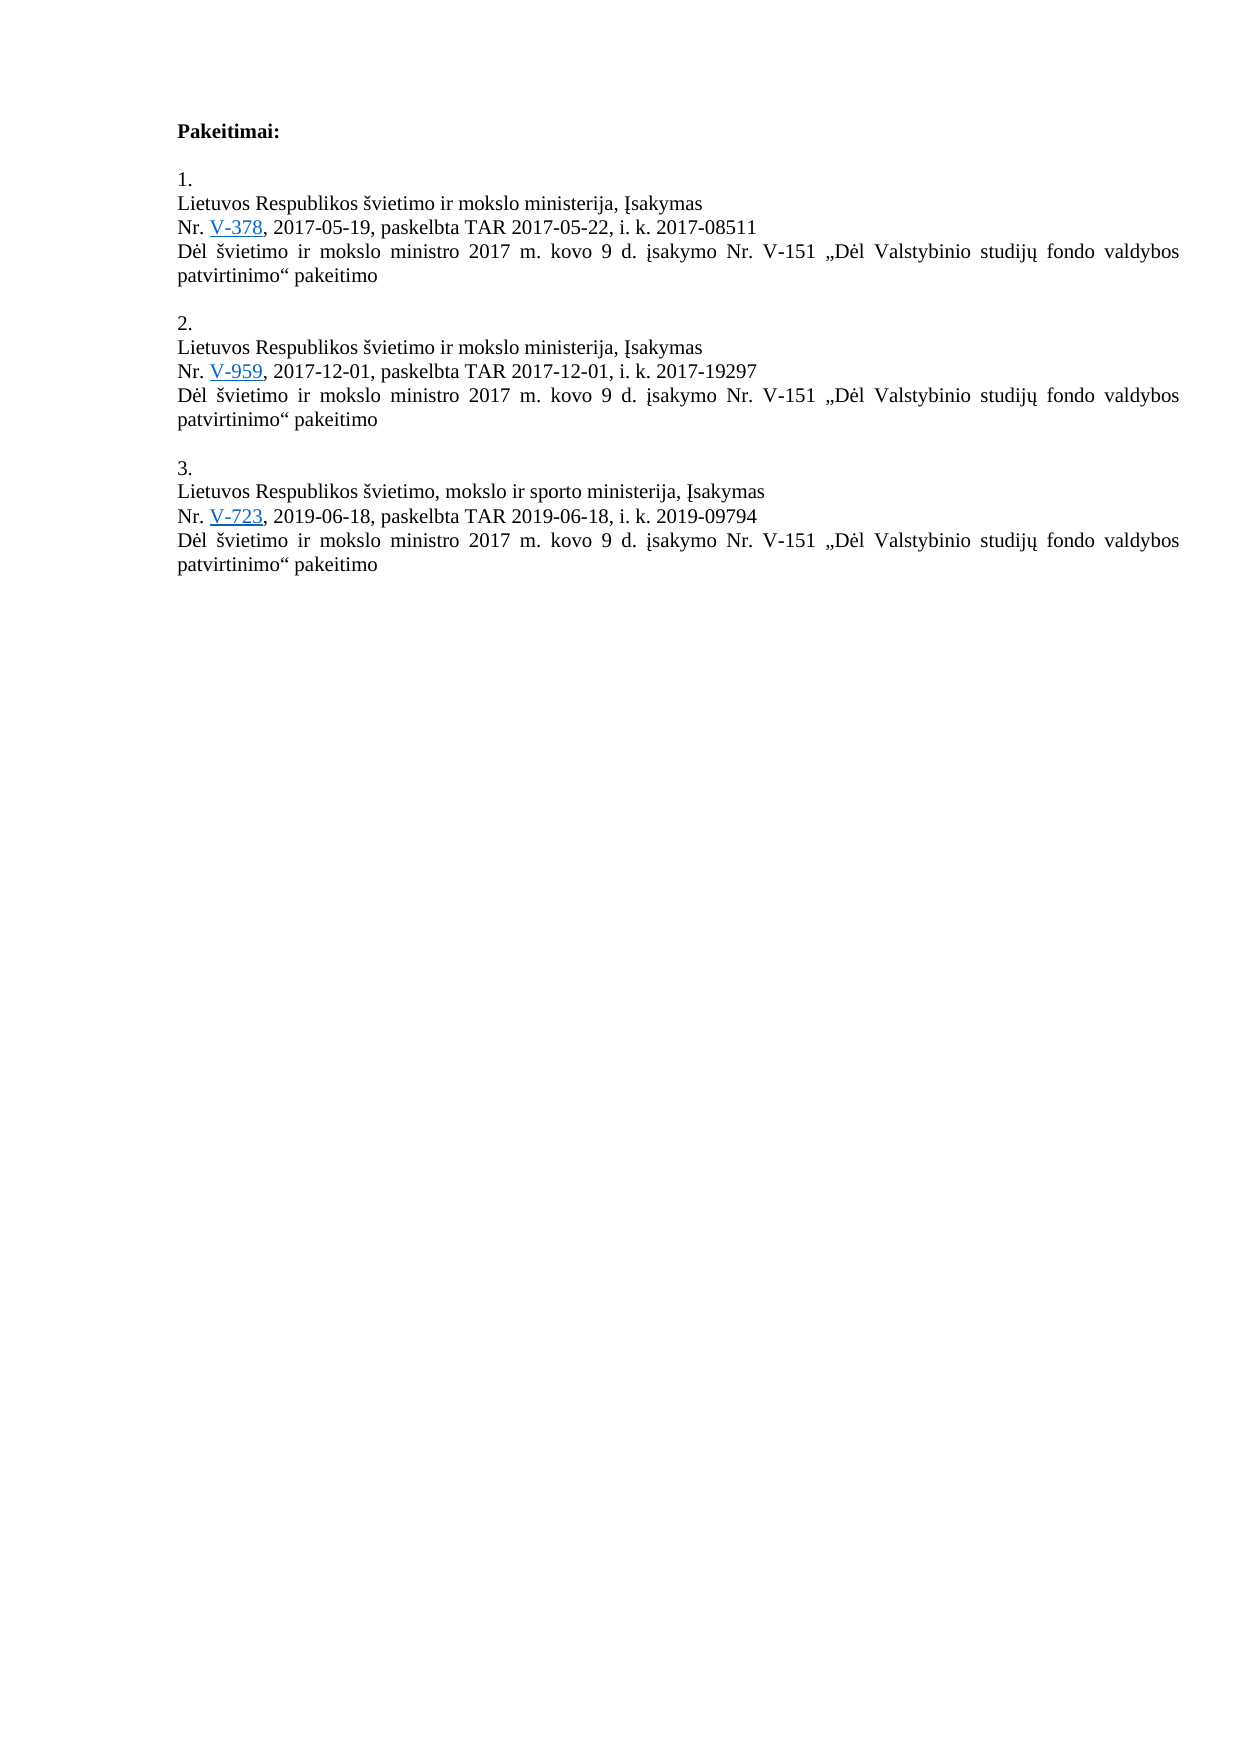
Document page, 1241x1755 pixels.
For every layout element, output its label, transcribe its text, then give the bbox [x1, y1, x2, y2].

text 3. [177, 455, 1182, 479]
text Pakeitimai: [177, 118, 1182, 143]
text 2. [177, 311, 1182, 335]
text Lietuvos Respublikos švietimo, mokslo ir sporto ministerija, Įsakymas [177, 479, 1182, 503]
text Lietuvos Respublikos švietimo ir mokslo ministerija, Įsakymas [177, 335, 1182, 359]
text Dėl švietimo ir mokslo ministro 2017 m. kovo 9 d. įsakymo Nr. V-151 „Dėl Valstybinio studijų fondo valdybos patvirtinimo“ pakeitimo [177, 239, 1182, 287]
text Lietuvos Respublikos švietimo ir mokslo ministerija, Įsakymas [177, 191, 1182, 215]
text Dėl švietimo ir mokslo ministro 2017 m. kovo 9 d. įsakymo Nr. V-151 „Dėl Valstybinio studijų fondo valdybos patvirtinimo“ pakeitimo [177, 528, 1182, 576]
text Nr. V-723, 2019-06-18, paskelbta TAR 2019-06-18, i. k. 2019-09794 [177, 503, 1182, 528]
text Nr. V-959, 2017-12-01, paskelbta TAR 2017-12-01, i. k. 2017-19297 [177, 359, 1182, 383]
text Nr. V-378, 2017-05-19, paskelbta TAR 2017-05-22, i. k. 2017-08511 [177, 215, 1182, 239]
text 1. [177, 167, 1182, 191]
text Dėl švietimo ir mokslo ministro 2017 m. kovo 9 d. įsakymo Nr. V-151 „Dėl Valstybinio studijų fondo valdybos patvirtinimo“ pakeitimo [177, 383, 1182, 431]
